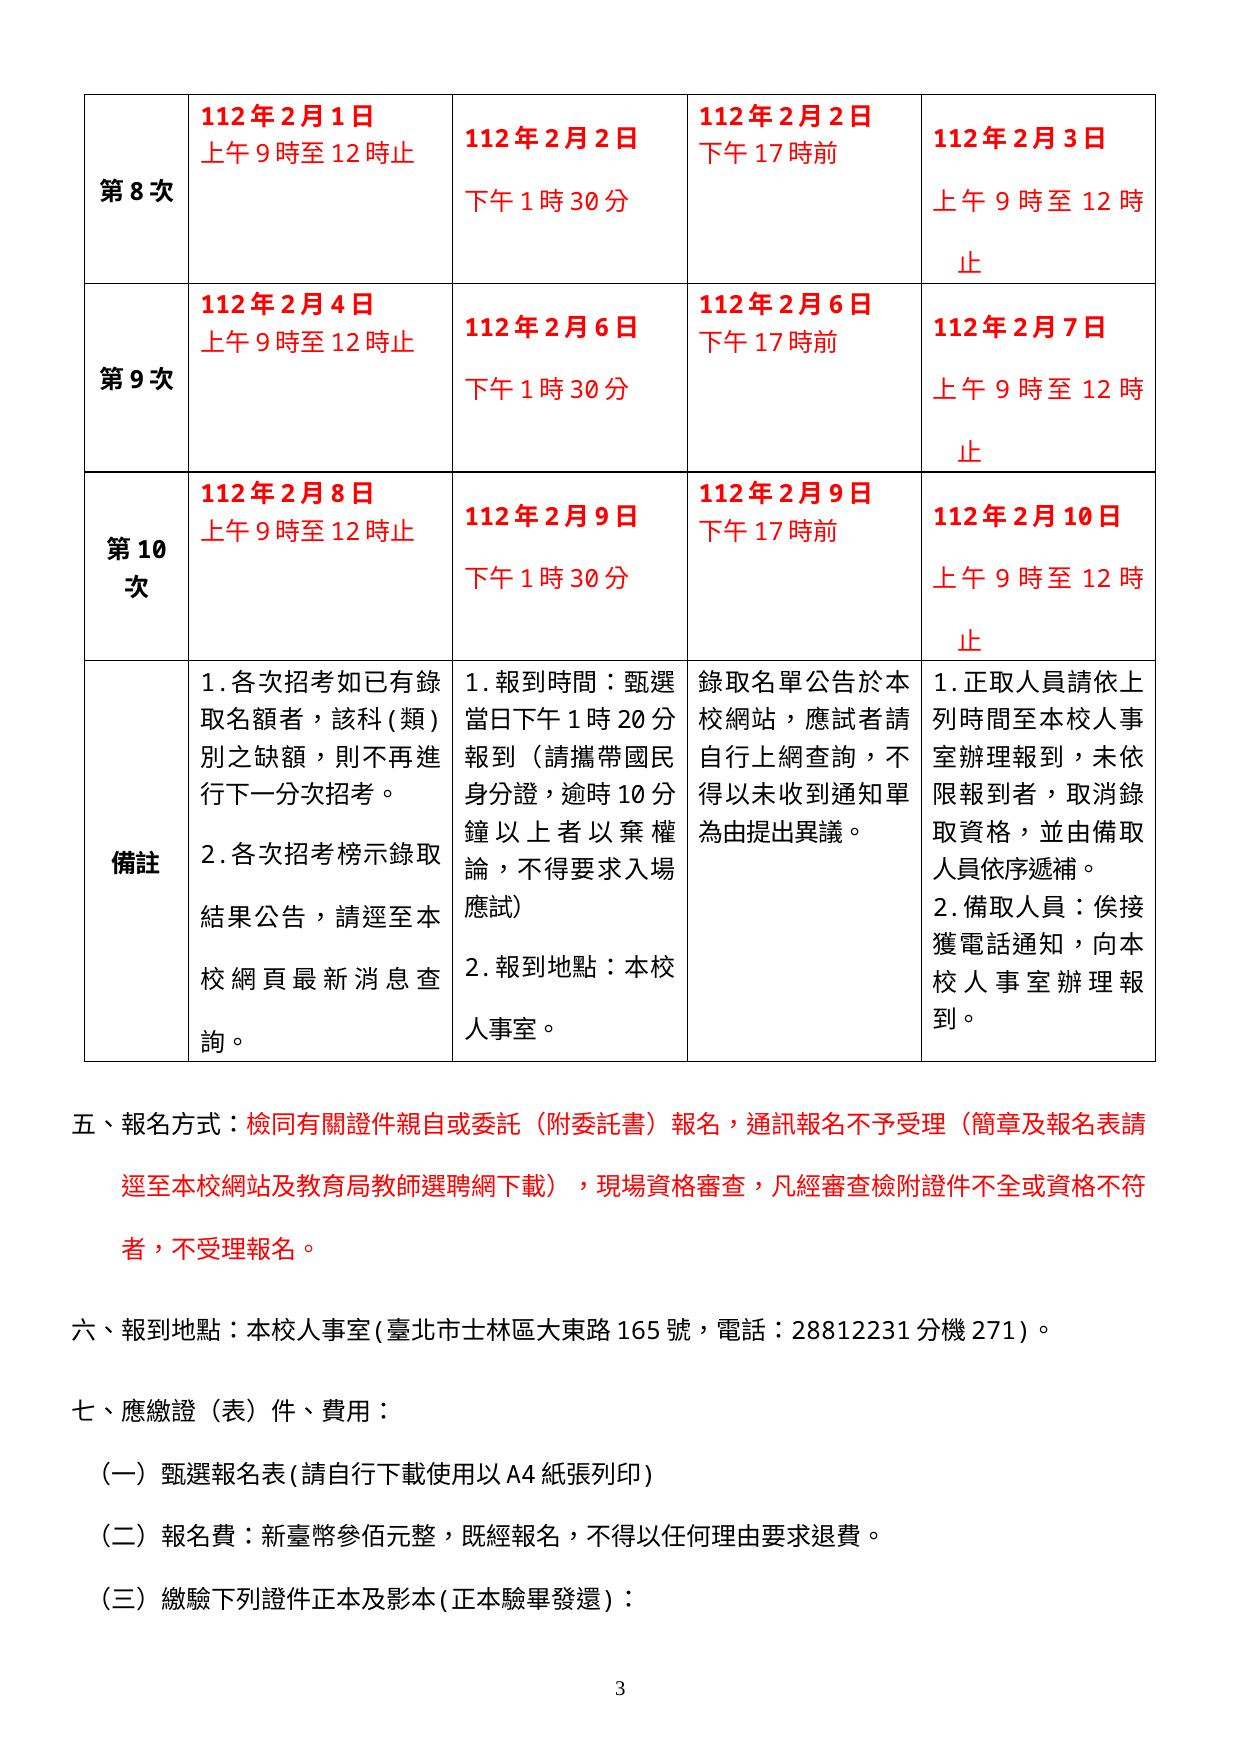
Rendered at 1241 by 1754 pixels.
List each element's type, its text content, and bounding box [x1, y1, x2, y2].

text （一）甄選報名表(請自行下載使用以A4紙張列印) [71, 1431, 1169, 1493]
table_cell 備註 [85, 661, 188, 1061]
text 六、報到地點：本校人事室(臺北市士林區大東路165號，電話：28812231分機271)。 [71, 1287, 1169, 1349]
table_cell 112年2月9日 下午17時前 [688, 473, 921, 660]
table_cell 112年2月4日 上午9時至12時止 [189, 284, 452, 471]
text （二）報名費：新臺幣參佰元整，既經報名，不得以任何理由要求退費。 [71, 1493, 1169, 1556]
table_cell 1.各次招考如已有錄取名額者，該科(類)別之缺額，則不再進行下一分次招考。 2.各次招考榜示錄取結果公告，請逕至本校網頁最新消息查詢。 [189, 661, 452, 1061]
table_cell 第8次 [85, 95, 188, 283]
table_cell 112年2月7日 上午9時至12時止 [922, 284, 1155, 471]
table_cell 112年2月1日 上午9時至12時止 [189, 95, 452, 283]
table_cell 第10次 [85, 473, 188, 660]
table_cell 第9次 [85, 284, 188, 471]
table_cell 1.報到時間：甄選當日下午1時20分報到（請攜帶國民身分證，逾時10分鐘以上者以棄權論，不得要求入場應試） 2.報到地點：本校人事室。 [453, 661, 687, 1061]
table_cell 錄取名單公告於本校網站，應試者請自行上網查詢，不得以未收到通知單為由提出異議。 [688, 661, 921, 1061]
table_cell 112年2月2日 下午17時前 [688, 95, 921, 283]
table_cell 112年2月9日 下午1時30分 [453, 473, 687, 660]
table_cell 112年2月6日 下午1時30分 [453, 284, 687, 471]
table_cell 112年2月2日 下午1時30分 [453, 95, 687, 283]
table_cell 112年2月3日 上午9時至12時止 [922, 95, 1155, 283]
text 七、應繳證（表）件、費用： [71, 1368, 1169, 1431]
table_cell 112年2月8日 上午9時至12時止 [189, 473, 452, 660]
text （三）繳驗下列證件正本及影本(正本驗畢發還)： [71, 1556, 1169, 1618]
table_cell 1.正取人員請依上列時間至本校人事室辦理報到，未依限報到者，取消錄取資格，並由備取人員依序遞補。 2.備取人員：俟接獲電話通知，向本校人事室辦理報到。 [922, 661, 1155, 1061]
table_cell 112年2月6日 下午17時前 [688, 284, 921, 471]
text 五、報名方式：檢同有關證件親自或委託（附委託書）報名，通訊報名不予受理（簡章及報名表請逕至本校網站及教育局教師選聘網下載），現場資格審查，凡經審查檢附證件不全或資格不符者，不受理報名。 [71, 1081, 1169, 1268]
table_cell 112年2月10日 上午9時至12時止 [922, 473, 1155, 660]
